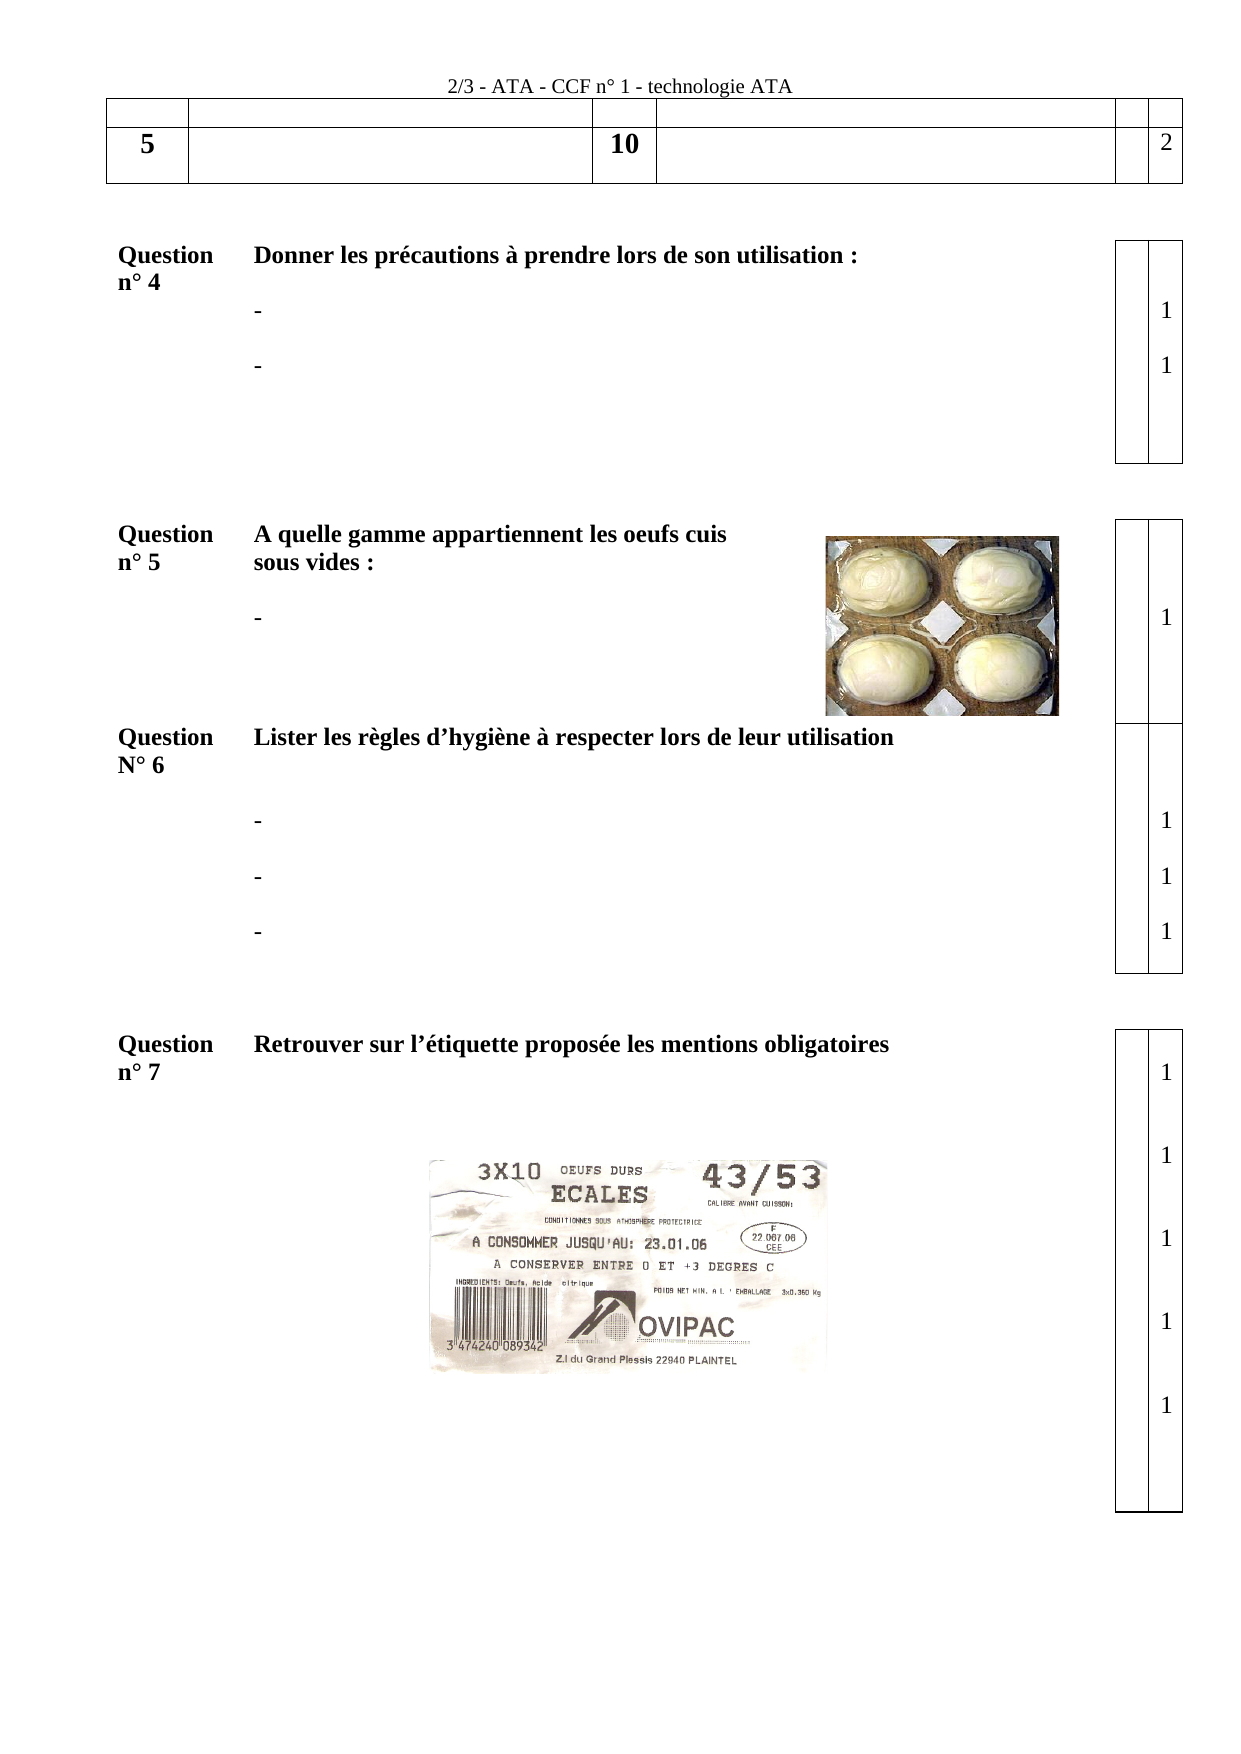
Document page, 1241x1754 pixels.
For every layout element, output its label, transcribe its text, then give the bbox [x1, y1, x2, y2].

table_cell 1 1 1 [1149, 724, 1182, 973]
table_cell Retrouver sur l’étiquette proposée les mentions obligatoires [242, 1029, 1115, 1391]
table_cell [107, 99, 188, 127]
table_cell 10 [593, 128, 656, 183]
table_cell [106, 184, 188, 240]
table_cell Lister les règles d’hygiène à respecter lors de leur utilisation - - - [242, 723, 1115, 973]
table_cell [189, 99, 592, 127]
table_cell [1116, 1030, 1148, 1391]
table_cell [189, 184, 592, 240]
table_cell [1116, 974, 1149, 1029]
table_cell [242, 463, 592, 519]
table_cell Question n° 5 [106, 519, 242, 722]
table_cell 2 [1149, 128, 1182, 183]
table_cell [807, 519, 1115, 722]
table_cell [106, 1391, 1115, 1511]
table_cell [657, 184, 1116, 240]
table_cell [106, 463, 242, 519]
table_cell [1149, 974, 1183, 1029]
table_cell [1116, 99, 1148, 127]
table_cell [1116, 464, 1149, 519]
table_cell [1116, 520, 1148, 722]
table_cell Question n° 4 [106, 240, 242, 462]
table_cell [1149, 184, 1183, 240]
table_cell A quelle gamme appartiennent les oeufs cuis sous vides : - [242, 519, 807, 722]
table_cell Donner les précautions à prendre lors de son utilisation : - - [242, 240, 1115, 462]
table_cell [106, 973, 242, 1029]
table_cell [593, 99, 656, 127]
table_cell [1116, 1391, 1148, 1511]
table_cell Question N° 6 [106, 723, 242, 973]
table_cell [1116, 1513, 1149, 1631]
table_cell 1 [1149, 520, 1182, 722]
table_cell [657, 128, 1115, 183]
table_cell Question n° 7 [106, 1029, 242, 1391]
picture [825, 536, 1060, 716]
table_cell [1116, 184, 1149, 240]
table_cell 1 1 1 1 [1149, 1030, 1182, 1391]
table_cell [1116, 724, 1148, 973]
table_cell [657, 99, 1115, 127]
table_cell [189, 128, 592, 183]
table_cell [1149, 99, 1182, 127]
table_cell [1149, 1513, 1183, 1631]
table_cell [242, 973, 1116, 1029]
table_cell [1116, 241, 1148, 462]
picture [429, 1160, 828, 1374]
table_cell [1116, 128, 1148, 183]
table_cell 1 [1149, 1391, 1182, 1511]
table_cell [1149, 464, 1183, 519]
table_cell [106, 1511, 1116, 1631]
table_cell 5 [107, 128, 188, 183]
table_cell 1 1 [1149, 241, 1182, 462]
table_cell [593, 184, 657, 240]
table_cell [593, 463, 1116, 519]
